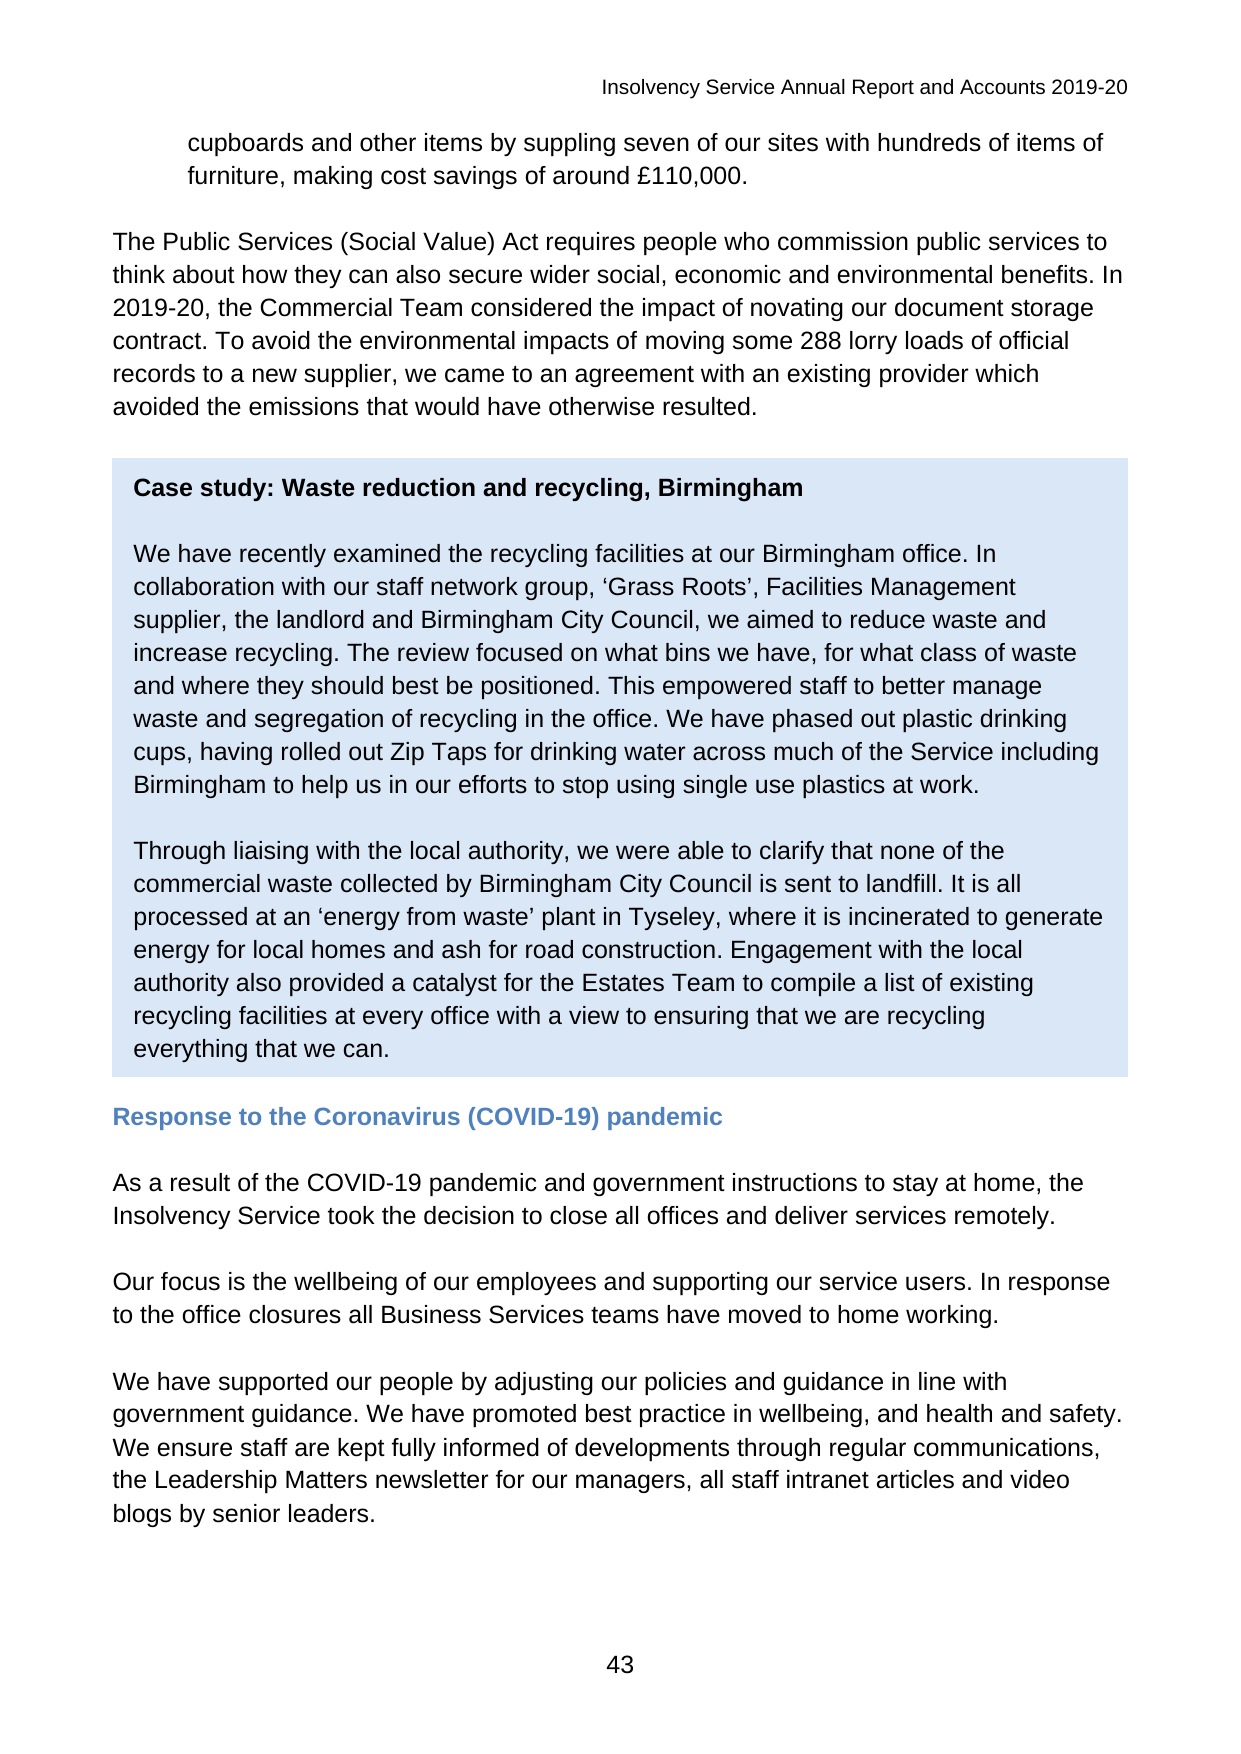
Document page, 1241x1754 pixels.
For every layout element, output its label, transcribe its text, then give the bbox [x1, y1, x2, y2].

text As a result of the COVID-19 pandemic and government instructions to stay at home, the Insolvency Service took the decision to close all offices and deliver services remotely. [112, 1168, 1128, 1230]
list cupboards and other items by suppling seven of our sites with hundreds of items of furniture, making cost savings of around £110,000. [150, 128, 1128, 189]
text Case study: Waste reduction and recycling, Birmingham [125, 470, 1116, 491]
subtitle Response to the Coronavirus (COVID-19) pandemic [112, 1102, 1128, 1131]
text The Public Services (Social Value) Act requires people who commission public services to think about how they can also secure wider social, economic and environmental benefits. In 2019-20, the Commercial Team considered the impact of novating our document storage contract. To avoid the environmental impacts of moving some 288 lorry loads of official records to a new supplier, we came to an agreement with an existing provider which avoided the emissions that would have otherwise resulted. [112, 227, 1128, 421]
text Through liaising with the local authority, we were able to clarify that none of the commercial waste collected by Birmingham City Council is sent to landfill. It is all processed at an ‘energy from waste’ plant in Tyseley, where it is incinerated to generate energy for local homes and ash for road construction. Engagement with the local authority also provided a catalyst for the Estates Team to compile a list of existing recycling facilities at every office with a view to ensuring that we are recycling everything that we can. [125, 821, 1116, 1065]
text We have supported our people by adjusting our policies and guidance in line with government guidance. We have promoted best practice in wellbeing, and health and safety. We ensure staff are kept fully informed of developments through regular communications, the Leadership Matters newsletter for our managers, all staff intranet articles and video blogs by senior leaders. [112, 1366, 1128, 1527]
text Our focus is the wellbeing of our employees and supporting our service users. In response to the office closures all Business Services teams have moved to home working. [112, 1267, 1128, 1329]
text We have recently examined the recycling facilities at our Birmingham office. In collaboration with our staff network group, ‘Grass Roots’, Facilities Management supplier, the landlord and Birmingham City Council, we aimed to reduce waste and increase recycling. The review focused on what bins we have, for what class of waste and where they should best be positioned. This empowered staff to better manage waste and segregation of recycling in the office. We have phased out plastic drinking cups, having rolled out Zip Taps for drinking water across much of the Service including Birmingham to help us in our efforts to stop using single use plastics at work. [125, 524, 1116, 788]
